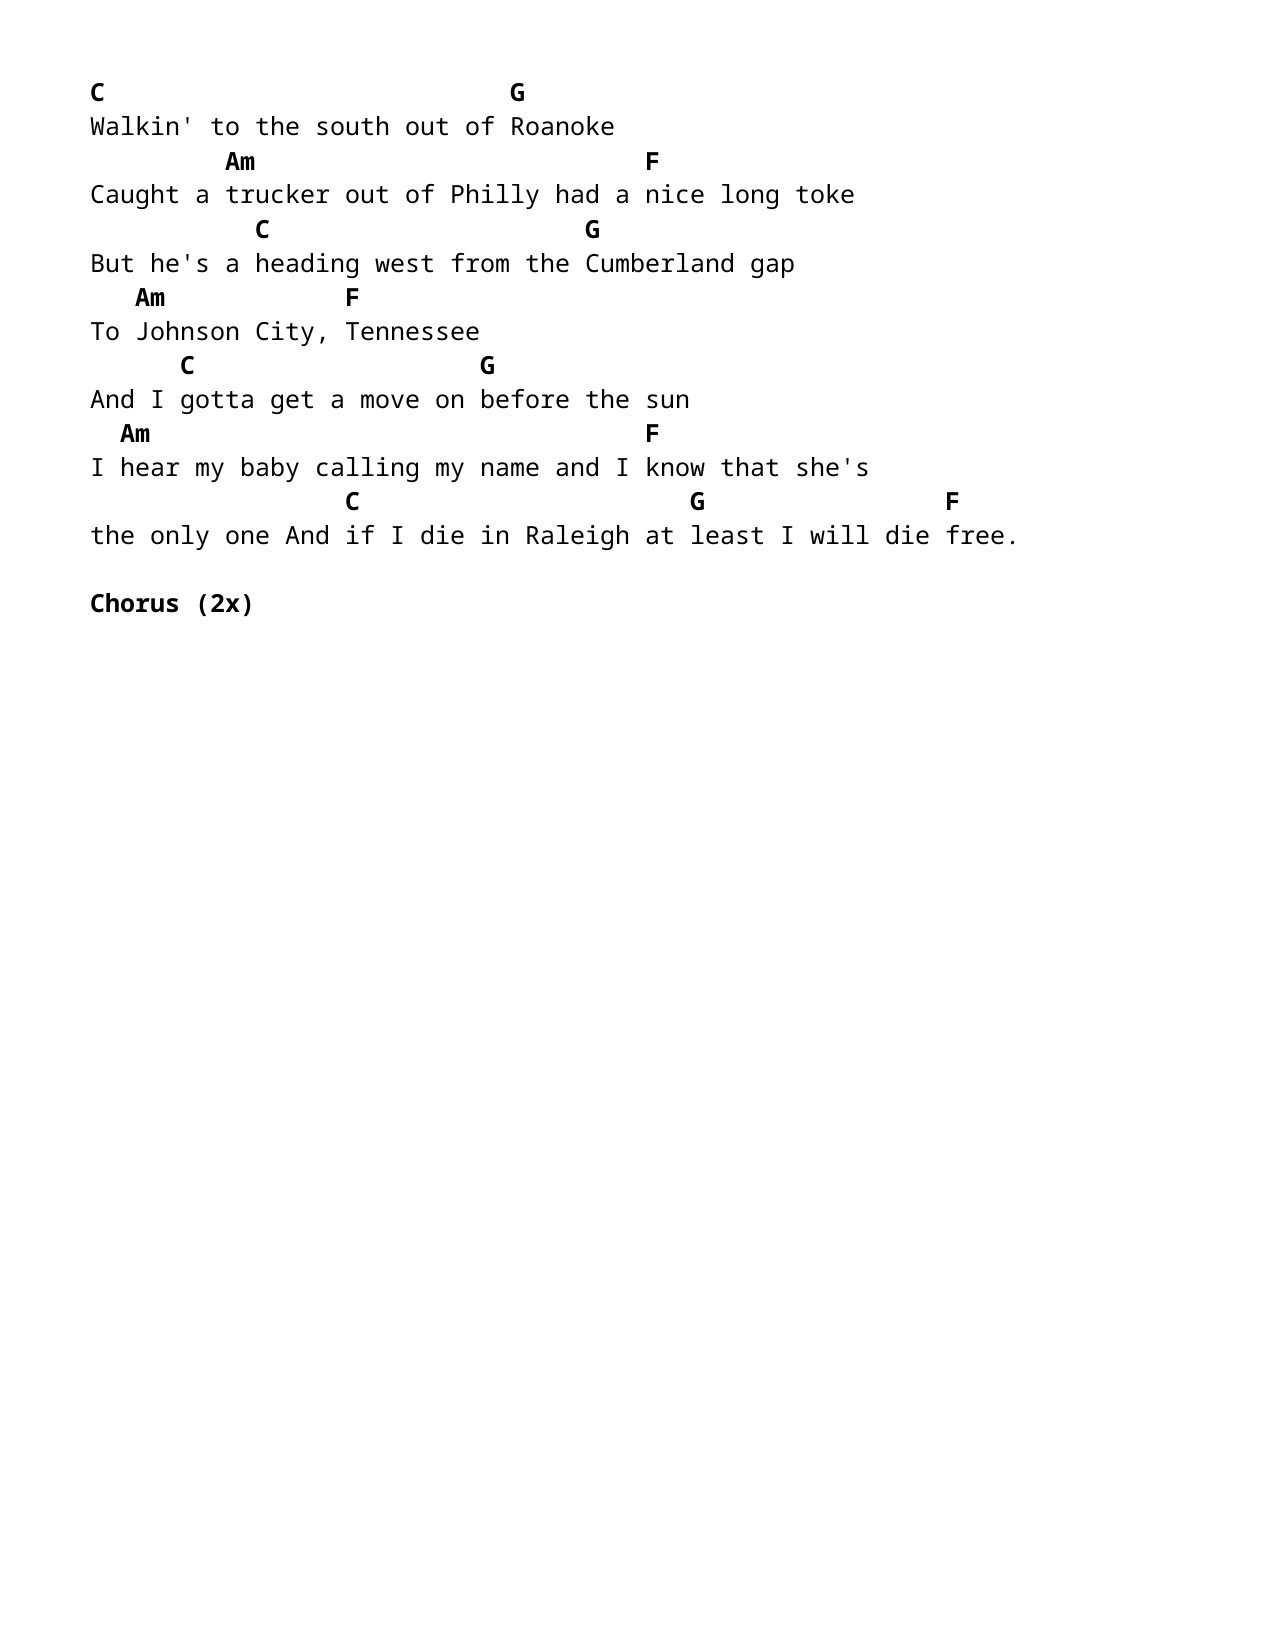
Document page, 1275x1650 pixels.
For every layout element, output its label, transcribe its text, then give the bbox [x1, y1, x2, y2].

text C G [90, 211, 1185, 245]
text C G F [90, 484, 1185, 518]
text I hear my baby calling my name and I know that she's [90, 450, 1185, 484]
text And I gotta get a move on before the sun [90, 382, 1185, 416]
text Walkin' to the south out of Roanoke [90, 109, 1185, 143]
text Am F [90, 143, 1185, 177]
text But he's a heading west from the Cumberland gap [90, 245, 1185, 279]
text Caught a trucker out of Philly had a nice long toke [90, 177, 1185, 211]
text To Johnson City, Tennessee [90, 313, 1185, 347]
text the only one And if I die in Raleigh at least I will die free. [90, 518, 1185, 552]
text Am F [90, 416, 1185, 450]
text C G [90, 347, 1185, 382]
text C G [90, 75, 1185, 109]
text Am F [90, 279, 1185, 313]
text Chorus (2x) [90, 586, 1185, 620]
